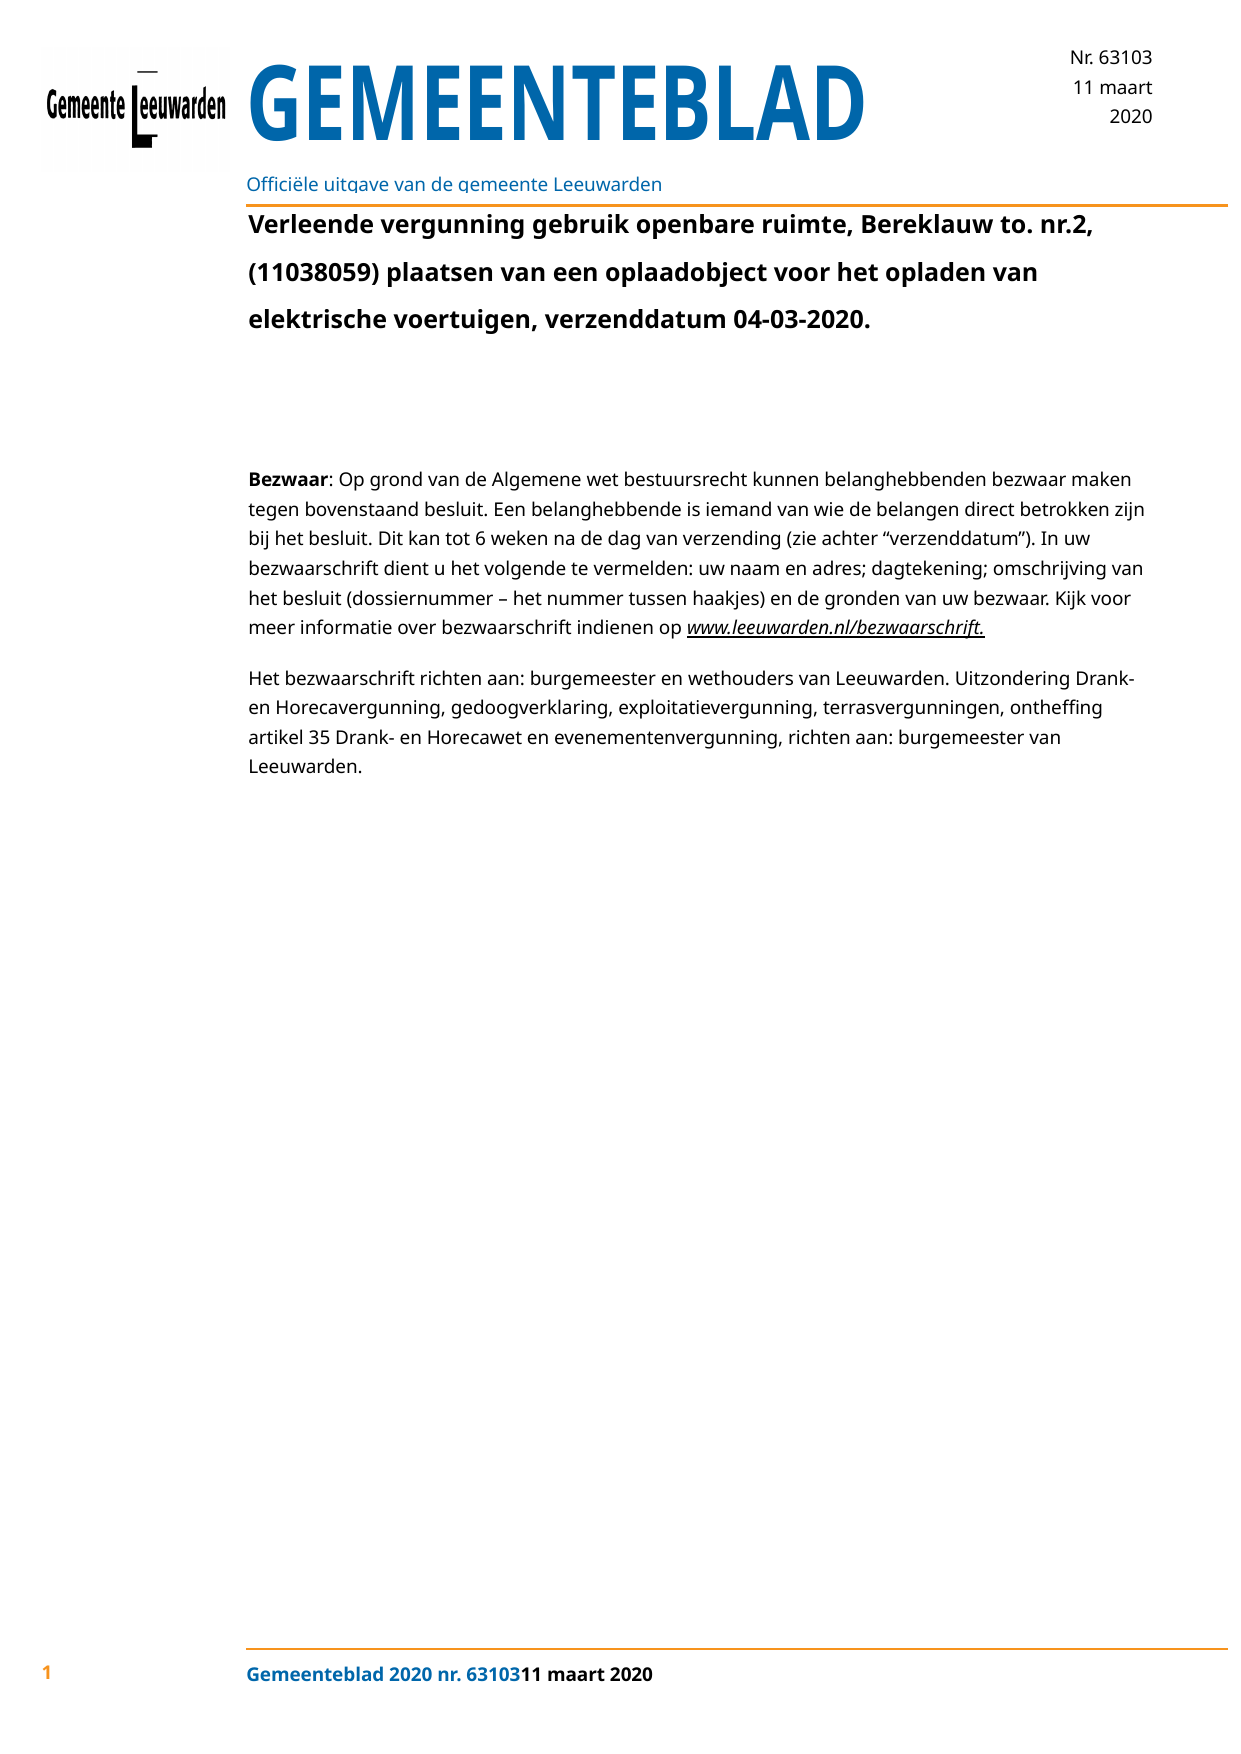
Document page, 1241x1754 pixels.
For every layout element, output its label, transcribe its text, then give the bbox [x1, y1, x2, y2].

text Bezwaar: Op grond van de Algemene wet bestuursrecht kunnen belanghebbenden bezwaar maken tegen bovenstaand besluit. Een belanghebbende is iemand van wie de belangen direct betrokken zijn bij het besluit. Dit kan tot 6 weken na de dag van verzending (zie achter “verzenddatum”). In uw bezwaarschrift dient u het volgende te vermelden: uw naam en adres; dagtekening; omschrijving van het besluit (dossiernummer – het nummer tussen haakjes) en de gronden van uw bezwaar. Kijk voor meer informatie over bezwaarschrift indienen op www.leeuwarden.nl/bezwaarschrift. [248, 466, 1152, 640]
text Het bezwaarschrift richten aan: burgemeester en wethouders van Leeuwarden. Uitzondering Drank- en Horecavergunning, gedoogverklaring, exploitatievergunning, terrasvergunningen, ontheffing artikel 35 Drank- en Horecawet en evenementenvergunning, richten aan: burgemeester van Leeuwarden. [248, 665, 1152, 779]
picture [41, 47, 231, 172]
text Verleende vergunning gebruik openbare ruimte, Bereklauw to. nr.2, (11038059) plaatsen van een oplaadobject voor het opladen van elektrische voertuigen, verzenddatum 04-03-2020. [248, 207, 1152, 336]
